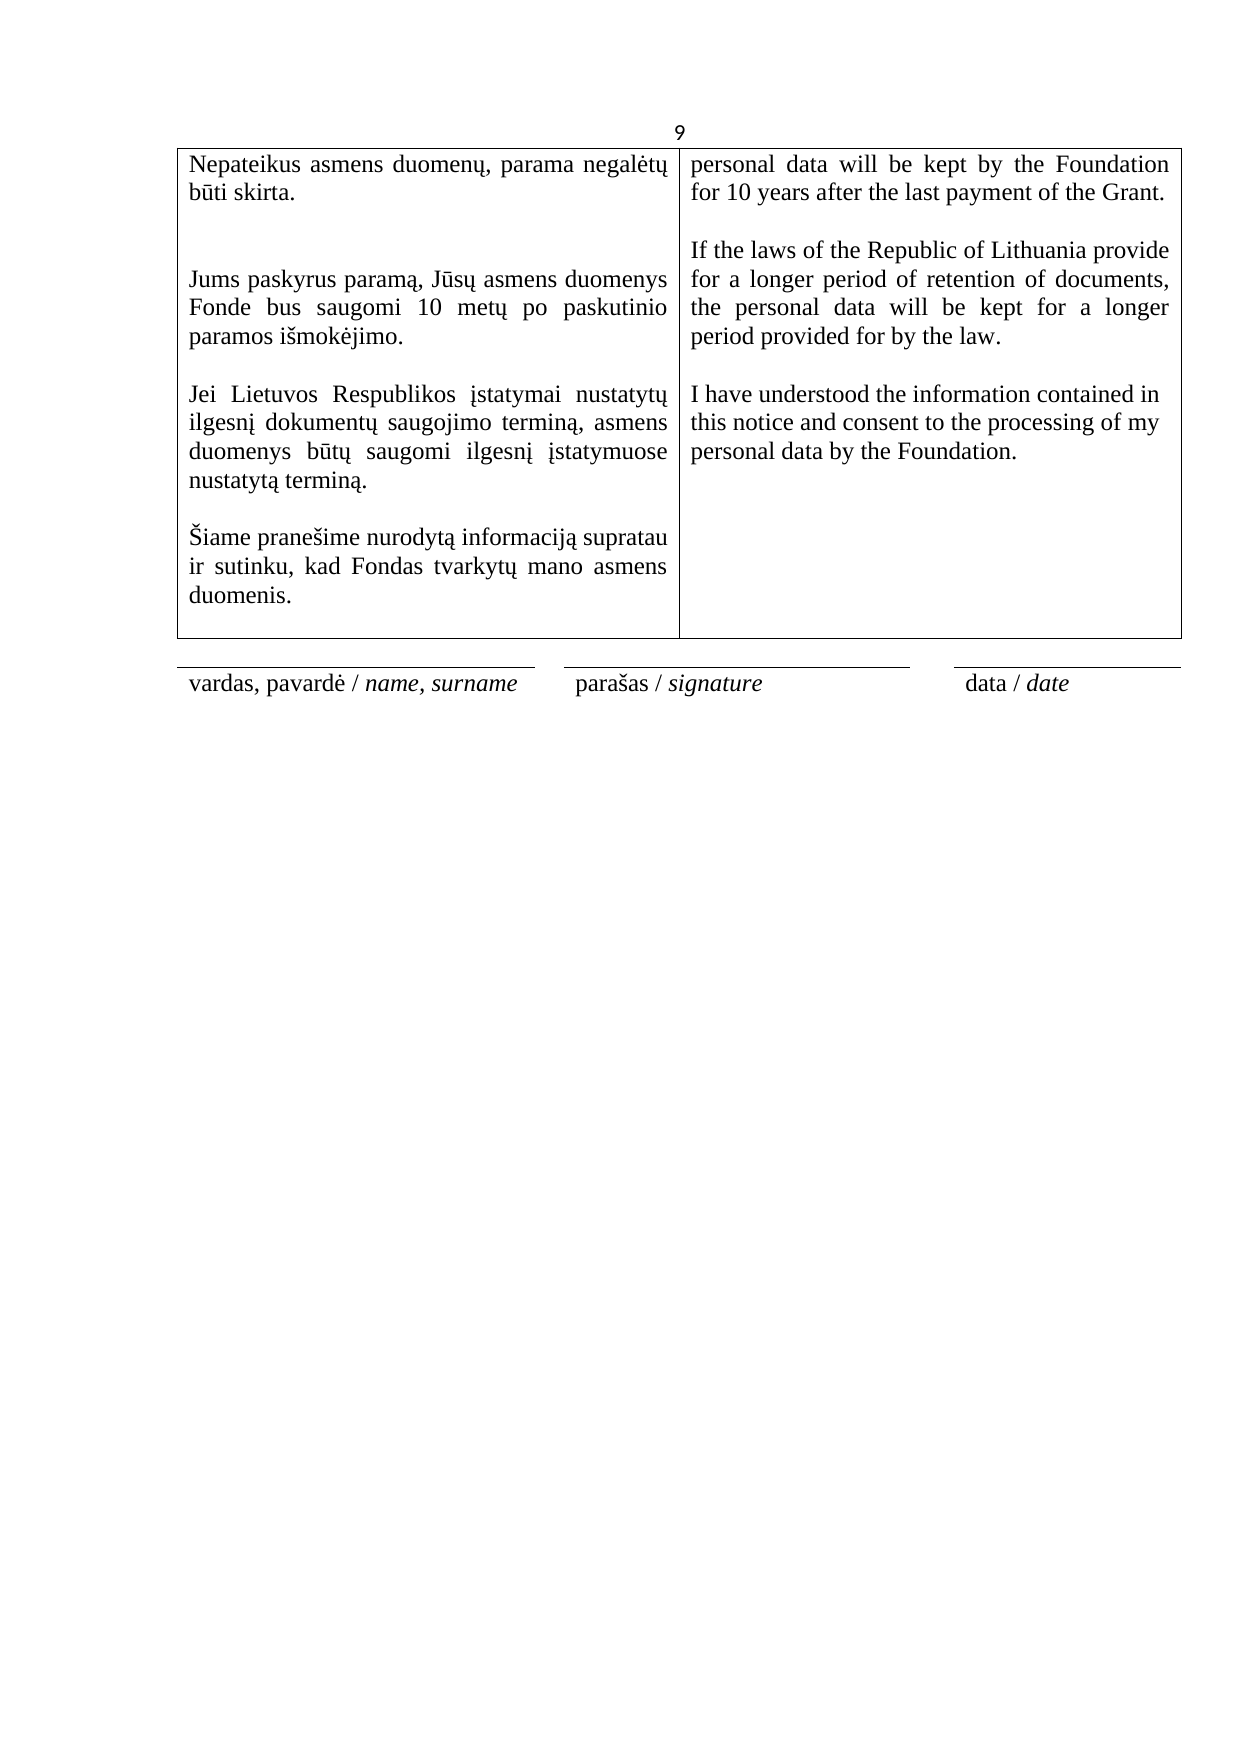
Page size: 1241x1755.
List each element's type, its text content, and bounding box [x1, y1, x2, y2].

table_header [535, 667, 564, 697]
table_header [910, 667, 954, 697]
table_header Nepateikus asmens duomenų, parama negalėtų būti skirta. Jums paskyrus paramą, Jūsų asmens duomenys Fonde bus saugomi 10 metų po paskutinio paramos išmokėjimo. Jei Lietuvos Respublikos įstatymai nustatytų ilgesnį dokumentų saugojimo terminą, asmens duomenys būtų saugomi ilgesnį įstatymuose nustatytą terminą. Šiame pranešime nurodytą informaciją supratau ir sutinku, kad Fondas tvarkytų mano asmens duomenis. [178, 149, 679, 637]
table_header data / date [954, 668, 1181, 697]
table_header vardas, pavardė / name, surname [177, 668, 534, 697]
table_header parašas / signature [564, 668, 910, 697]
table_header personal data will be kept by the Foundation for 10 years after the last payment of the Grant. If the laws of the Republic of Lithuania provide for a longer period of retention of documents, the personal data will be kept for a longer period provided for by the law. I have understood the information contained in this notice and consent to the processing of my personal data by the Foundation. [680, 149, 1181, 637]
